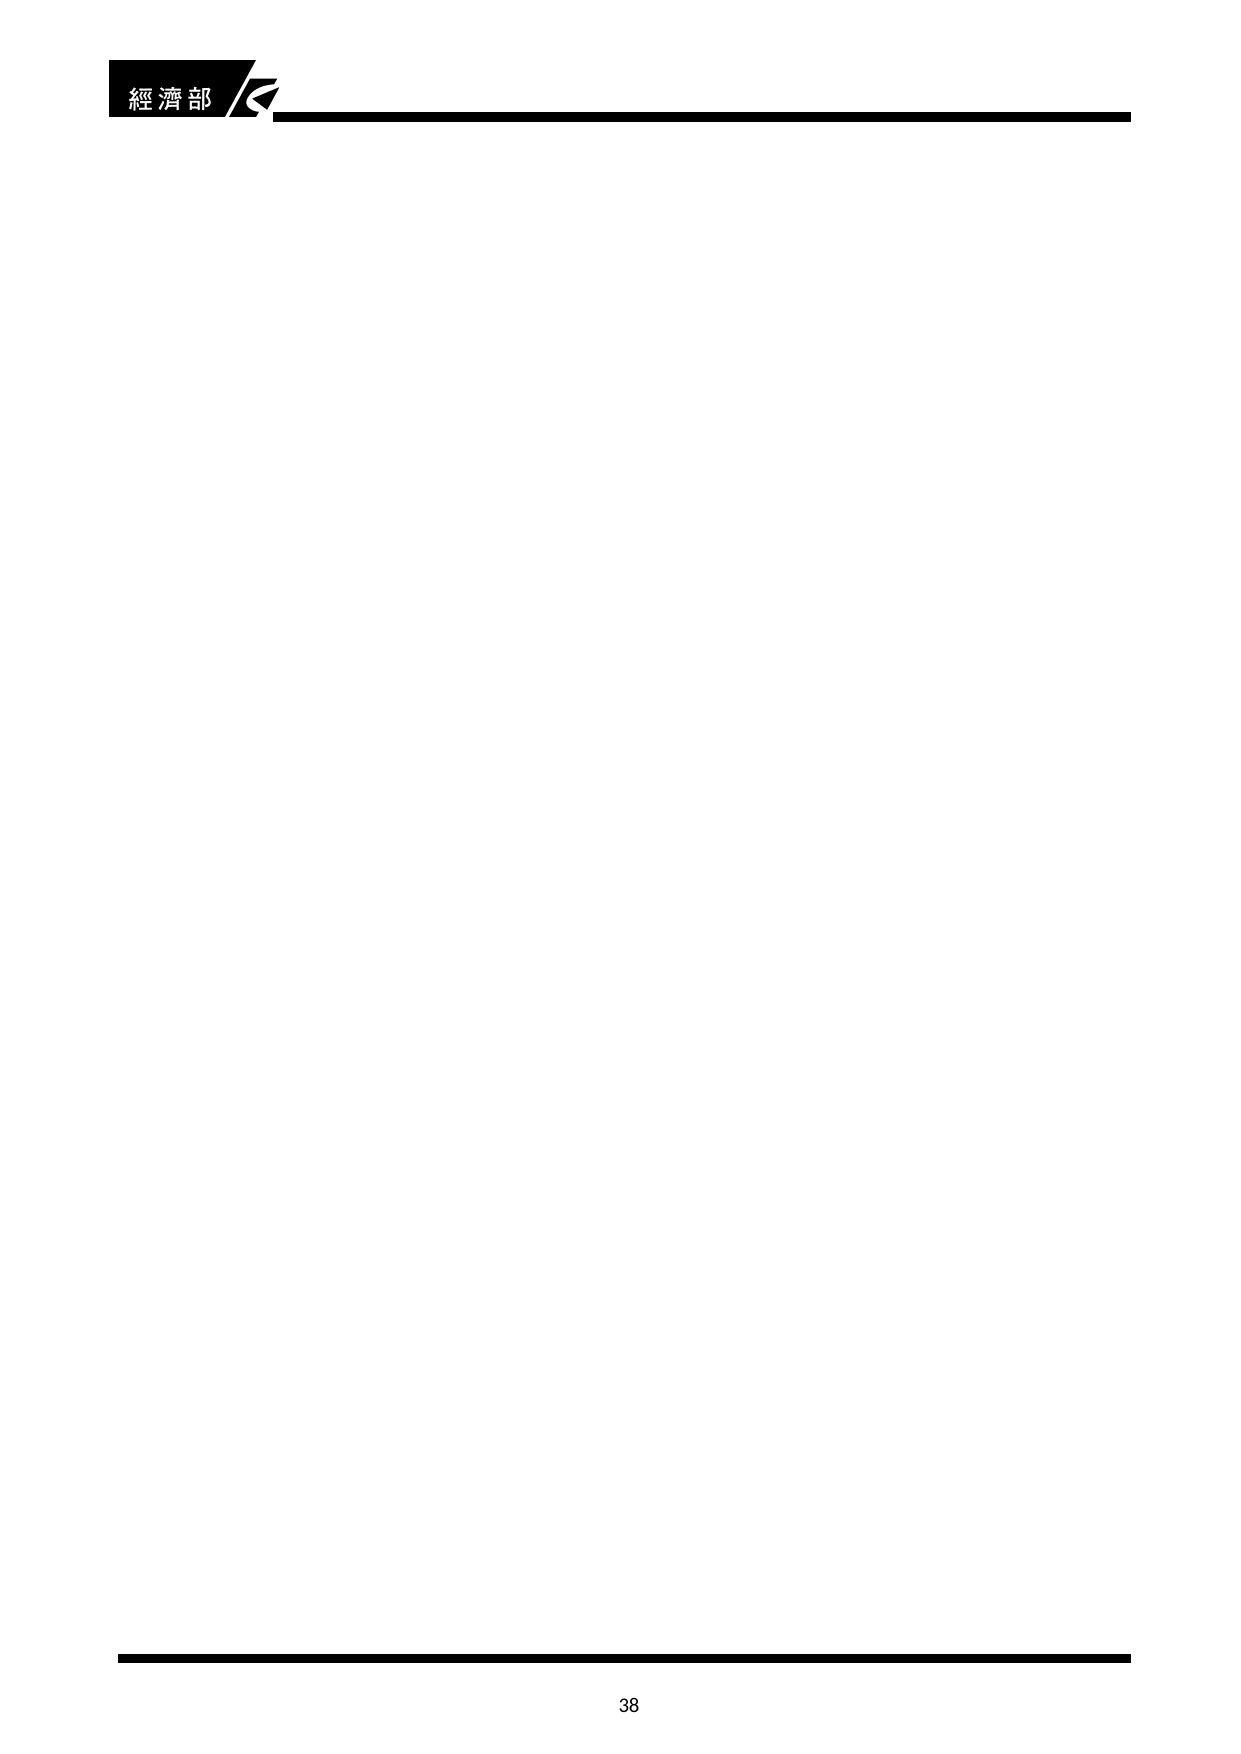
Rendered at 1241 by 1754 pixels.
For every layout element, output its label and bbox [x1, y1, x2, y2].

picture [109, 60, 279, 117]
